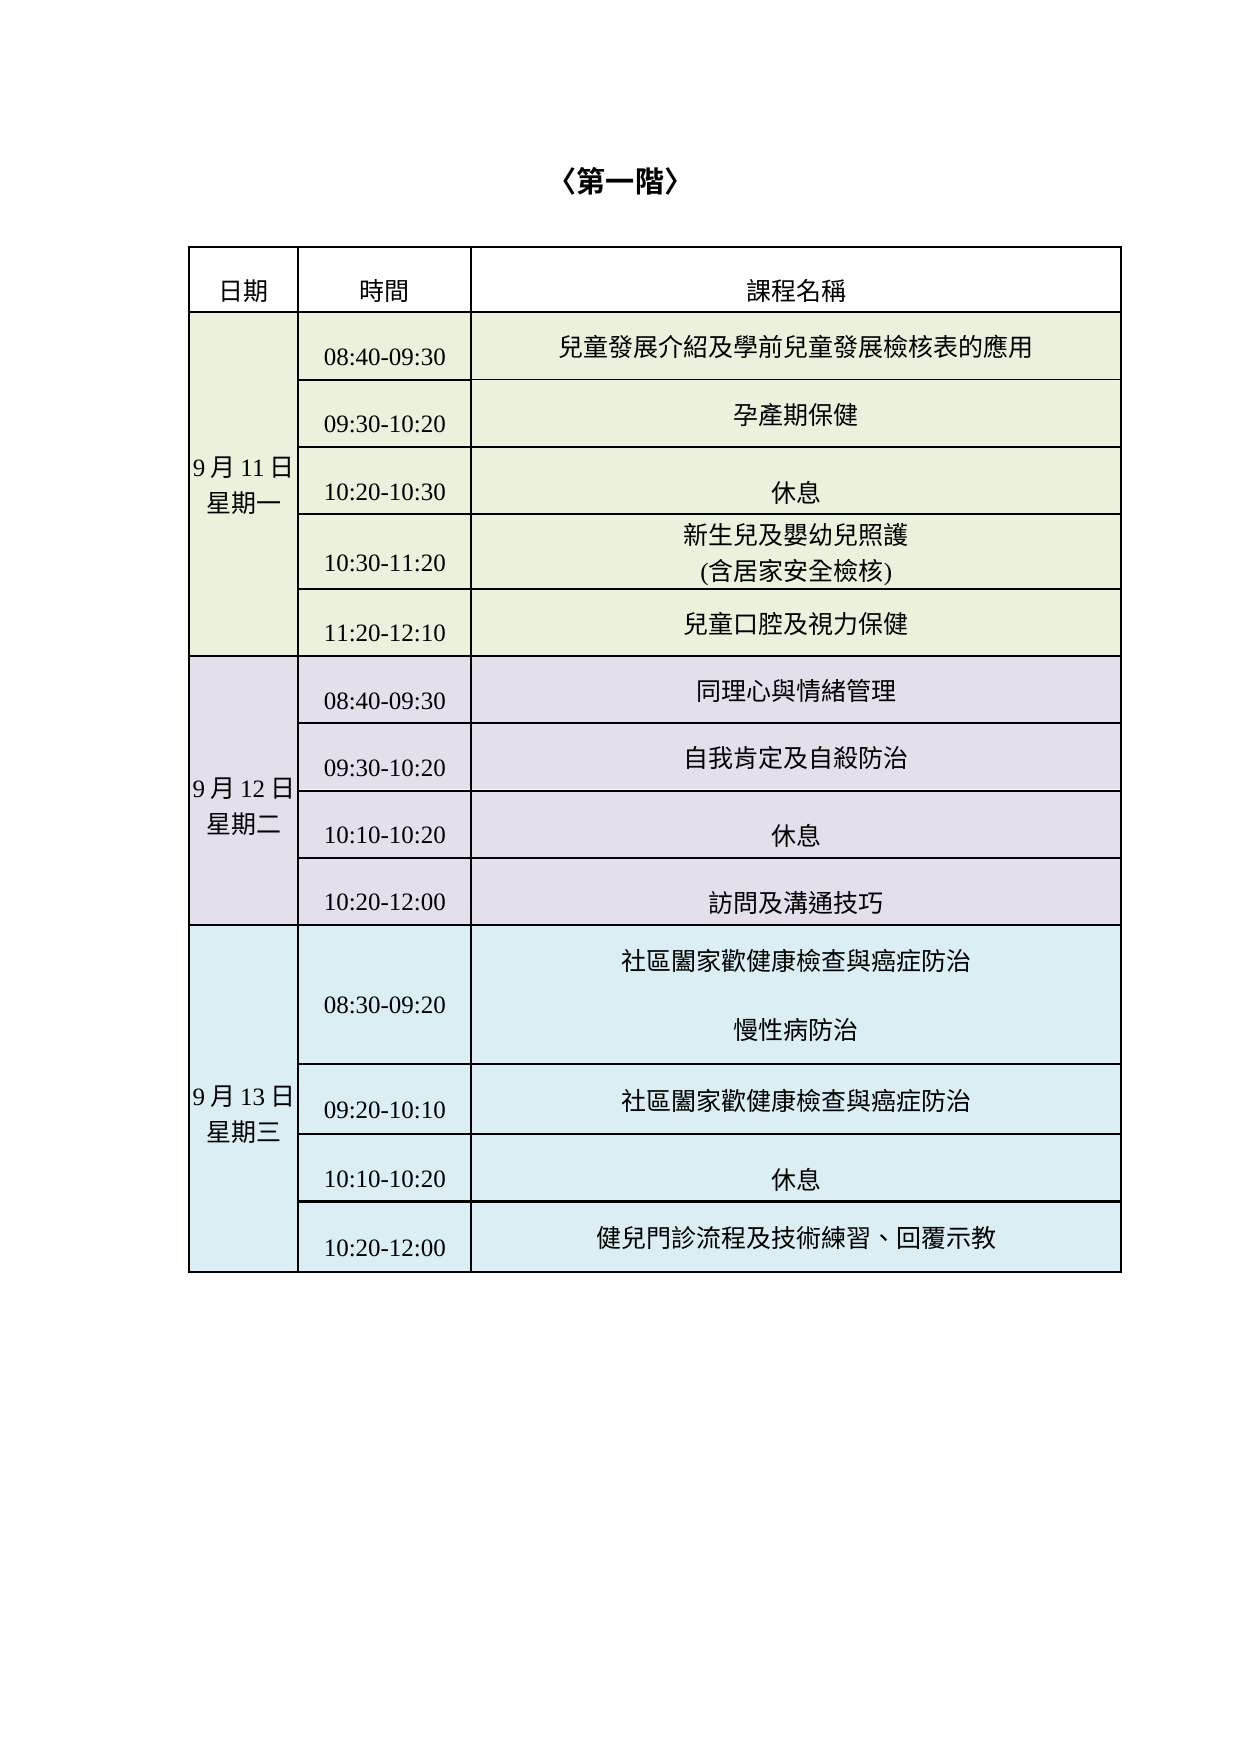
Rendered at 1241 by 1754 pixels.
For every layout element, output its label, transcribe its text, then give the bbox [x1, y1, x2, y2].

table_header 時間 [299, 248, 470, 311]
table_cell 9月13日 星期三 [190, 926, 297, 1271]
table_cell 新生兒及嬰幼兒照護 (含居家安全檢核) [472, 515, 1120, 588]
table_header 課程名稱 [472, 248, 1120, 311]
table_cell 休息 [472, 448, 1120, 513]
table_cell 11:20-12:10 [299, 590, 470, 655]
table_cell 08:30-09:20 [299, 926, 470, 1063]
table_cell 同理心與情緒管理 [472, 657, 1120, 722]
table_cell 社區闔家歡健康檢查與癌症防治 [472, 926, 1120, 993]
table_cell 慢性病防治 [472, 993, 1120, 1063]
table_cell 休息 [472, 792, 1120, 857]
table_cell 08:40-09:30 [299, 657, 470, 722]
table_cell 10:20-10:30 [299, 448, 470, 513]
table_cell 兒童口腔及視力保健 [472, 590, 1120, 655]
table_cell 9月11日 星期一 [190, 313, 297, 655]
table_cell 健兒門診流程及技術練習、回覆示教 [472, 1203, 1120, 1271]
table_cell 10:30-11:20 [299, 515, 470, 588]
table_cell 10:10-10:20 [299, 1135, 470, 1200]
table_cell 10:20-12:00 [299, 1203, 470, 1271]
table_cell 08:40-09:30 [299, 313, 470, 379]
table_cell 9月12日 星期二 [190, 657, 297, 924]
table_cell 09:30-10:20 [299, 724, 470, 789]
table_cell 09:20-10:10 [299, 1065, 470, 1133]
table_cell 孕產期保健 [472, 380, 1120, 446]
text 〈第一階〉 [187, 158, 1053, 201]
table_header 日期 [190, 248, 297, 311]
table_cell 自我肯定及自殺防治 [472, 724, 1120, 789]
table_cell 休息 [472, 1135, 1120, 1200]
table_cell 09:30-10:20 [299, 381, 470, 446]
table_cell 10:10-10:20 [299, 792, 470, 857]
table_cell 兒童發展介紹及學前兒童發展檢核表的應用 [472, 313, 1120, 379]
table_cell 社區闔家歡健康檢查與癌症防治 [472, 1065, 1120, 1133]
table_cell 訪問及溝通技巧 [472, 859, 1120, 924]
table_cell 10:20-12:00 [299, 859, 470, 924]
